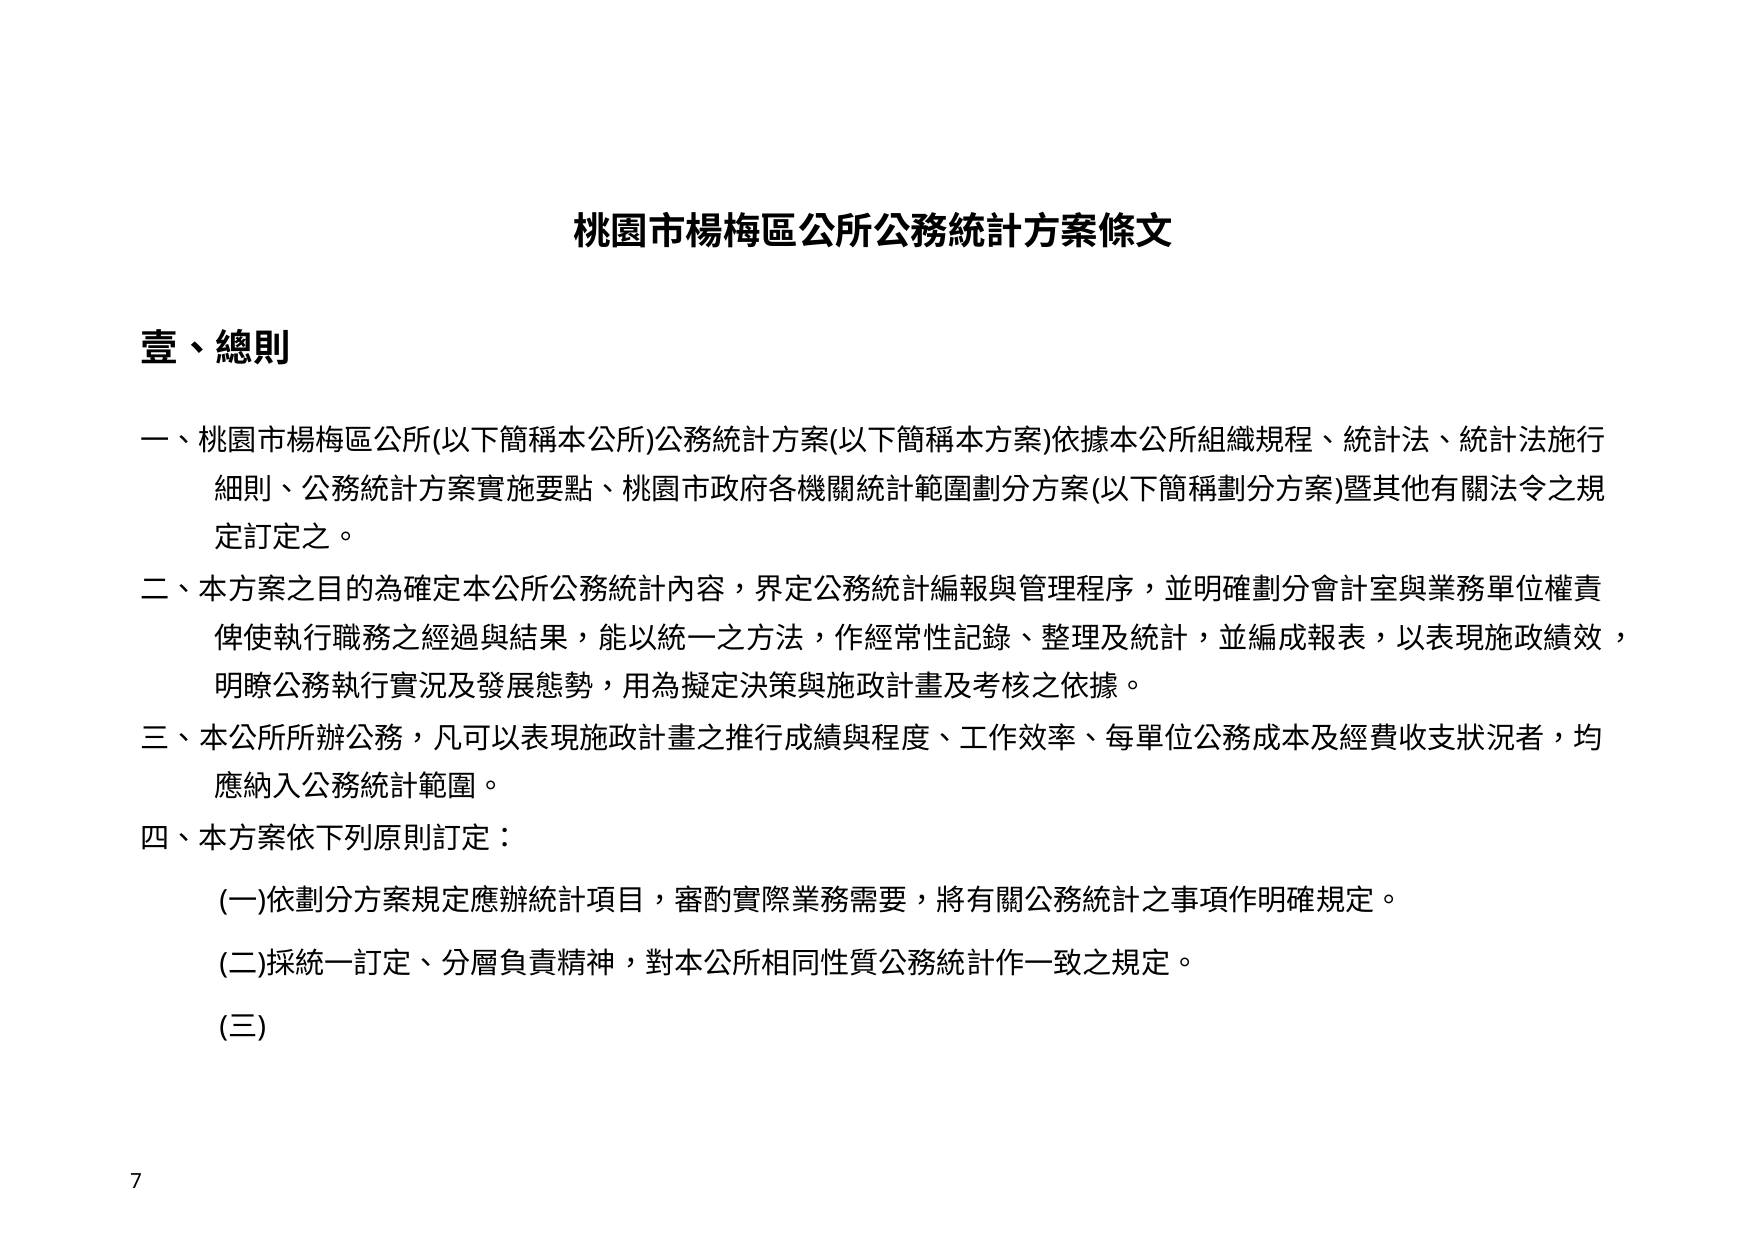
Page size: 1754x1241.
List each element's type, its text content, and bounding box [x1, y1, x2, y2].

subtitle (二)採統一訂定、分層負責精神，對本公所相同性質公務統計作一致之規定。 [219, 939, 1606, 982]
subtitle 一、桃園市楊梅區公所(以下簡稱本公所)公務統計方案(以下簡稱本方案)依據本公所組織規程、統計法、統計法施行細則、公務統計方案實施要點、桃園市政府各機關統計範圍劃分方案(以下簡稱劃分方案)暨其他有關法令之規定訂定之。 [140, 417, 1607, 556]
subtitle 二、本方案之目的為確定本公所公務統計內容，界定公務統計編報與管理程序，並明確劃分會計室與業務單位權責，俾使執行職務之經過與結果，能以統一之方法，作經常性記錄、整理及統計，並編成報表，以表現施政績效，明瞭公務執行實況及發展態勢，用為擬定決策與施政計畫及考核之依據。 [140, 566, 1606, 705]
subtitle 四、本方案依下列原則訂定： [140, 814, 1606, 857]
subtitle (三) [219, 1002, 1606, 1044]
subtitle 桃園市楊梅區公所公務統計方案條文 [140, 201, 1606, 256]
subtitle 壹、總則 [140, 318, 1606, 372]
subtitle 三、本公所所辦公務，凡可以表現施政計畫之推行成績與程度、工作效率、每單位公務成本及經費收支狀況者，均應納入公務統計範圍。 [140, 714, 1606, 805]
subtitle (一)依劃分方案規定應辦統計項目，審酌實際業務需要，將有關公務統計之事項作明確規定。 [219, 877, 1606, 919]
